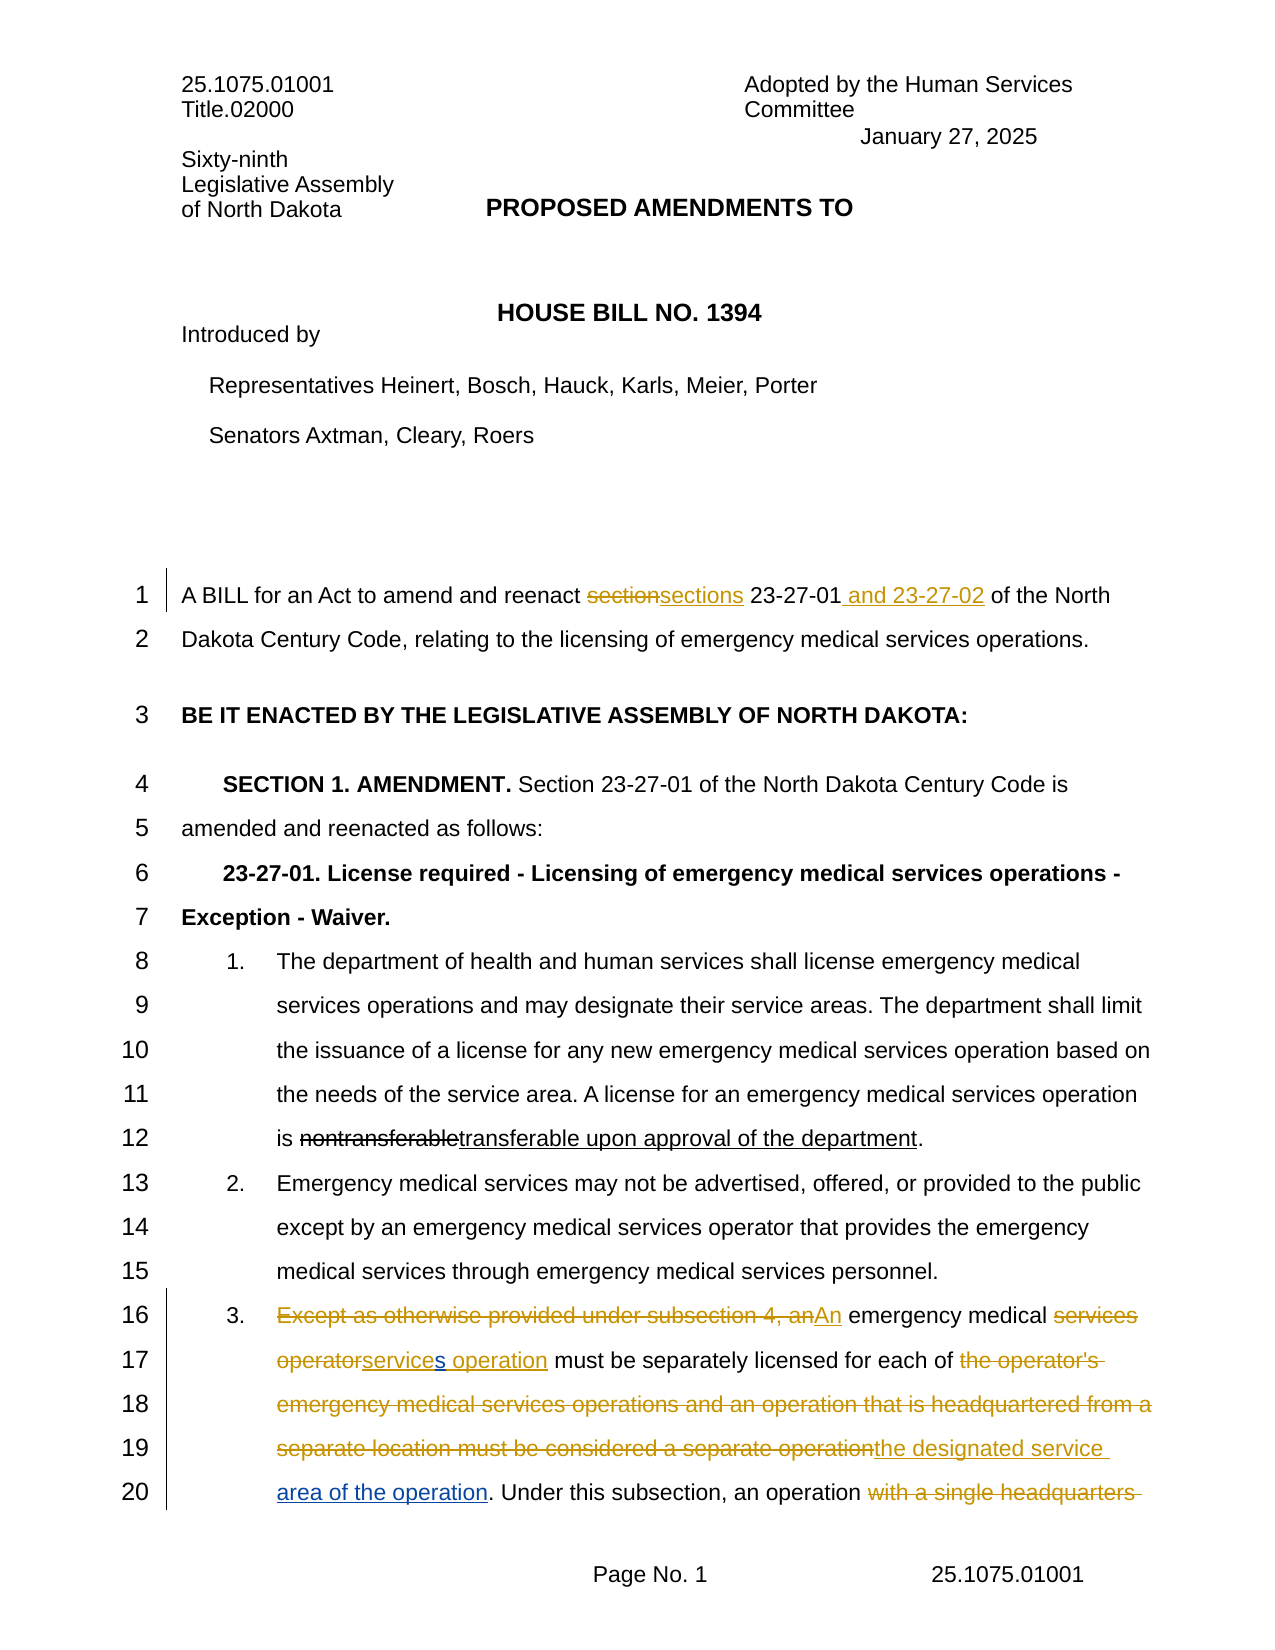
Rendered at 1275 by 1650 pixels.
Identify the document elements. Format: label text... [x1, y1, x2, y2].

text 2. Emergency medical services may not be advertised, offered, or provided to the public except by an emergency medical services operator that provides the emergency medical services through emergency medical services personnel. [181, 1156, 1154, 1288]
text 3. An emergency medical services operation must be separately licensed for each of the designated service area of the operation. Under this subsection, an operation may position vehicles and emergency medical services personnel at more than one location within the designated service area of an emergency medical services operation. [181, 1288, 1154, 1510]
table_cell January 27, 2025 [744, 123, 1153, 173]
text Legislative Assembly [181, 173, 1154, 198]
text SECTION 1. AMENDMENT. Section 23‑27‑01 of the North Dakota Century Code is amended and reenacted as follows: [181, 757, 1154, 846]
text Representatives Heinert, Bosch, Hauck, Karls, Meier, Porter [208, 375, 1154, 398]
title A BILL for an Act to amend and reenact sections 23‑27‑01 and 23-27-02 of the North Dakota Century Code, relating to the licensing of emergency medical services operations. [181, 568, 1154, 657]
table_header Adopted by the Human Services Committee [744, 73, 1153, 123]
title House BILL NO. 1394 [490, 297, 762, 326]
subtitle 23‑27‑01. License required ‑ Licensing of emergency medical services operations ‑ Exception ‑ Waiver. [181, 846, 1154, 934]
table_header 25.1075.01001 Title.02000 [181, 73, 744, 123]
table_cell Sixty-ninth [181, 123, 744, 173]
text Senators Axtman, Cleary, Roers [208, 425, 1154, 448]
text of North Dakota [181, 198, 1154, 223]
text Introduced by [181, 323, 1154, 348]
text BE IT ENACTED BY THE LEGISLATIVE ASSEMBLY OF NORTH DAKOTA: [181, 688, 1154, 732]
text 1. The department of health and human services shall license emergency medical services operations and may designate their service areas. The department shall limit the issuance of a license for any new emergency medical services operation based on the needs of the service area. A license for an emergency medical services operation is nontransferabletransferable upon approval of the department. [181, 934, 1154, 1156]
title PROPOSED AMENDMENTS TO [486, 192, 872, 221]
